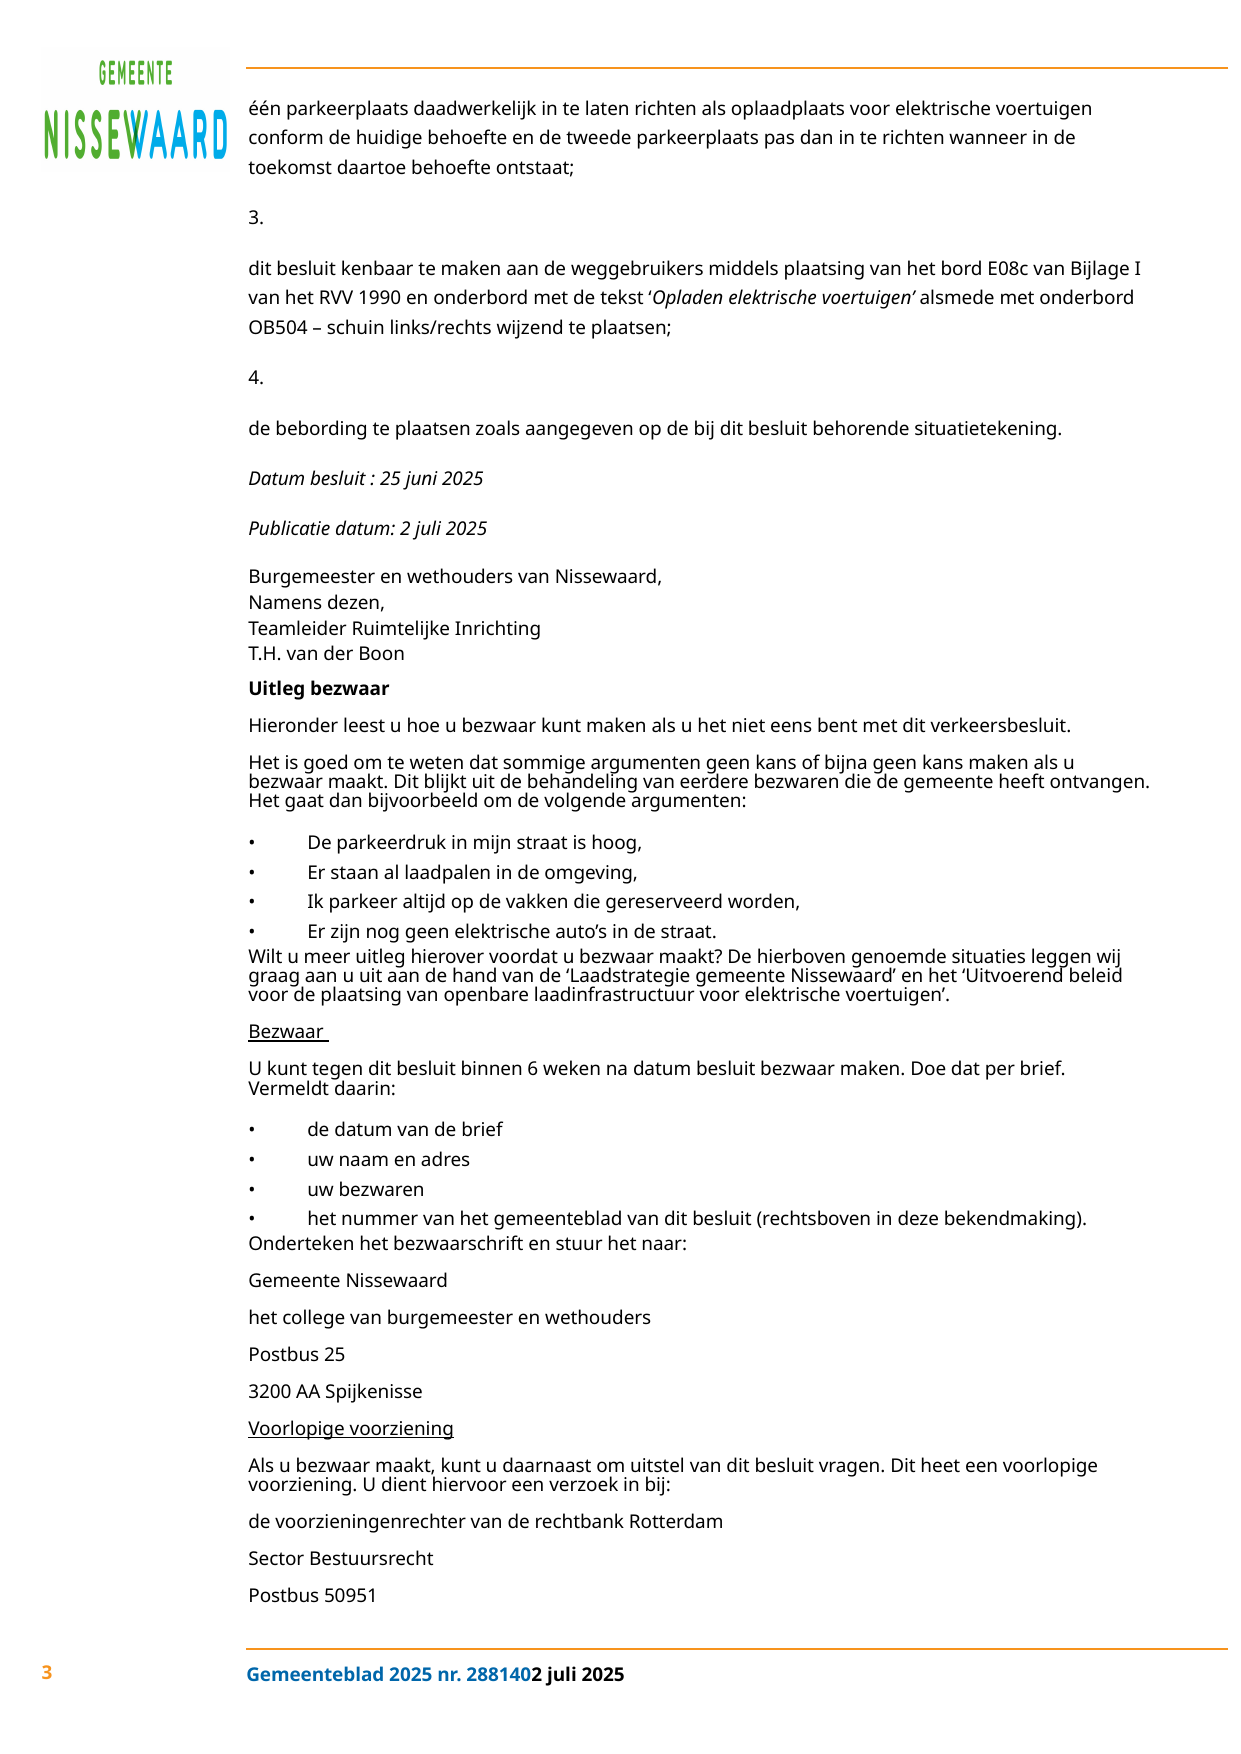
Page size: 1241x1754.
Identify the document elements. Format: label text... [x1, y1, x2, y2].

list Er staan al laadpalen in de omgeving, [248, 859, 1152, 885]
list de datum van de brief [248, 1117, 1152, 1142]
text Teamleider Ruimtelijke Inrichting [248, 615, 1152, 641]
list het nummer van het gemeenteblad van dit besluit (rechtsboven in deze bekendmaking). [248, 1205, 1152, 1231]
picture [41, 47, 231, 172]
text de bebording te plaatsen zoals aangegeven op de bij dit besluit behorende situatietekening. [248, 415, 1152, 441]
text Het is goed om te weten dat sommige argumenten geen kans of bijna geen kans maken als u bezwaar maakt. Dit blijkt uit de behandeling van eerdere bezwaren die de gemeente heeft ontvangen. Het gaat dan bijvoorbeeld om de volgende argumenten: [248, 754, 1152, 812]
text Wilt u meer uitleg hierover voordat u bezwaar maakt? De hierboven genoemde situaties leggen wij graag aan u uit aan de hand van de ‘Laadstrategie gemeente Nissewaard’ en het ‘Uitvoerend beleid voor de plaatsing van openbare laadinfrastructuur voor elektrische voertuigen’. [248, 948, 1152, 1006]
text U kunt tegen dit besluit binnen 6 weken na datum besluit bezwaar maken. Doe dat per brief. Vermeldt daarin: [248, 1060, 1152, 1099]
list uw naam en adres [248, 1146, 1152, 1172]
text de voorzieningenrechter van de rechtbank Rotterdam [248, 1513, 1152, 1532]
text Postbus 25 [248, 1346, 1152, 1365]
text Gemeente Nissewaard [248, 1272, 1152, 1291]
text Onderteken het bezwaarschrift en stuur het naar: [248, 1235, 1152, 1254]
text Uitleg bezwaar [248, 680, 1152, 699]
text Postbus 50951 [248, 1587, 1152, 1606]
text 3. [248, 204, 1152, 230]
list Ik parkeer altijd op de vakken die gereserveerd worden, [248, 889, 1152, 914]
text Burgemeester en wethouders van Nissewaard, [248, 563, 1152, 589]
text Hieronder leest u hoe u bezwaar kunt maken als u het niet eens bent met dit verkeersbesluit. [248, 717, 1152, 736]
list Er zijn nog geen elektrische auto’s in de straat. [248, 918, 1152, 944]
text dit besluit kenbaar te maken aan de weggebruikers middels plaatsing van het bord E08c van Bijlage I van het RVV 1990 en onderbord met de tekst ‘Opladen elektrische voertuigen’ alsmede met onderbord OB504 – schuin links/rechts wijzend te plaatsen; [248, 255, 1152, 340]
list De parkeerdruk in mijn straat is hoog, [248, 829, 1152, 855]
text Voorlopige voorziening [248, 1420, 1152, 1439]
text Als u bezwaar maakt, kunt u daarnaast om uitstel van dit besluit vragen. Dit heet een voorlopige voorziening. U dient hiervoor een verzoek in bij: [248, 1457, 1152, 1495]
list uw bezwaren [248, 1176, 1152, 1201]
text Datum besluit : 25 juni 2025 [248, 465, 1152, 491]
text 4. [248, 364, 1152, 390]
text 3200 AA Spijkenisse [248, 1383, 1152, 1402]
text één parkeerplaats daadwerkelijk in te laten richten als oplaadplaats voor elektrische voertuigen conform de huidige behoefte en de tweede parkeerplaats pas dan in te richten wanneer in de toekomst daartoe behoefte ontstaat; [248, 95, 1152, 180]
text Publicatie datum: 2 juli 2025 [248, 516, 1152, 541]
text T.H. van der Boon [248, 641, 1152, 666]
text het college van burgemeester en wethouders [248, 1309, 1152, 1328]
text Bezwaar [248, 1023, 1152, 1043]
text Namens dezen, [248, 589, 1152, 615]
text Sector Bestuursrecht [248, 1550, 1152, 1569]
